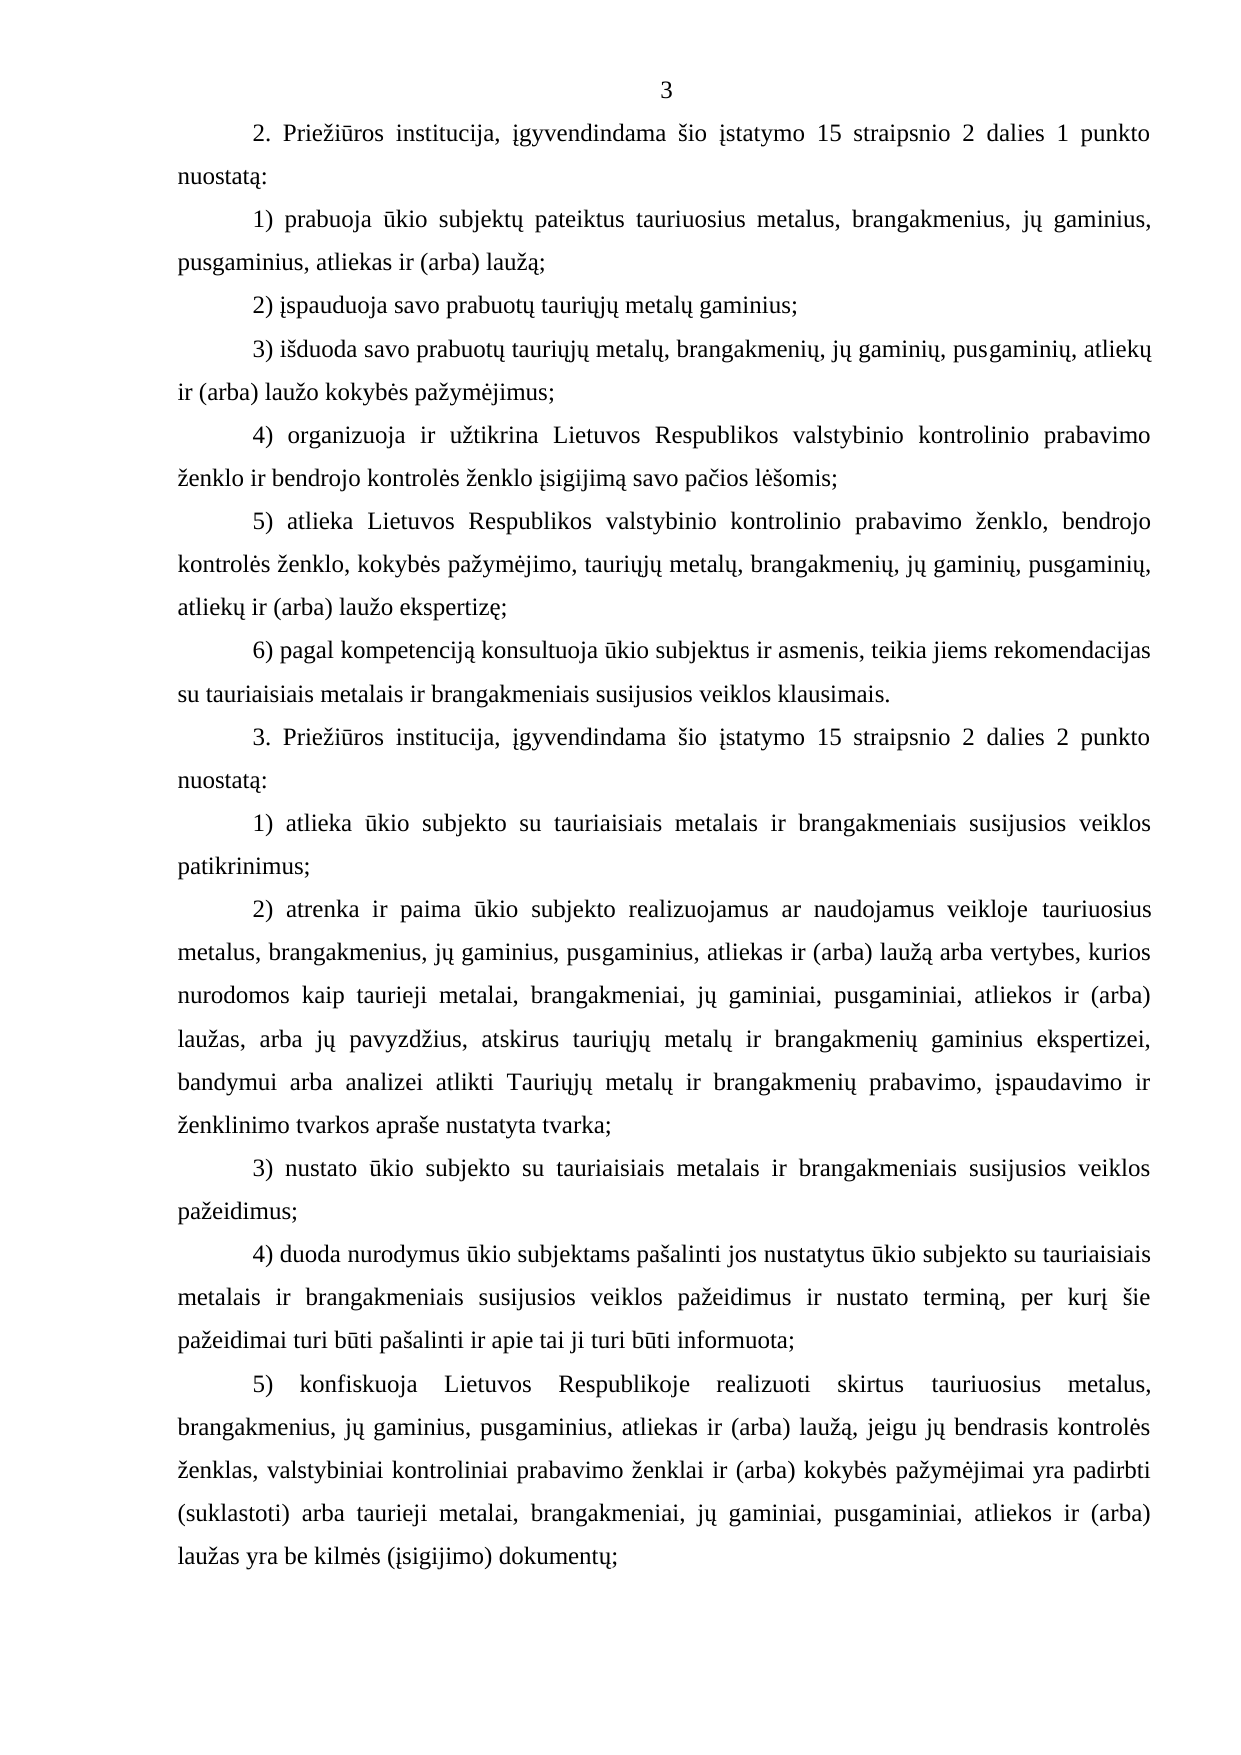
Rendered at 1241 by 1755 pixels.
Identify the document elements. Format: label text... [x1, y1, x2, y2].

text 2) įspauduoja savo prabuotų tauriųjų metalų gaminius; [177, 291, 1152, 319]
text 4) organizuoja ir užtikrina Lietuvos Respublikos valstybinio kontrolinio prabavimo ženklo ir bendrojo kontrolės ženklo įsigijimą savo pačios lėšomis; [177, 420, 1152, 492]
text 4) duoda nurodymus ūkio subjektams pašalinti jos nustatytus ūkio subjekto su tauriaisiais metalais ir brangakmeniais susijusios veiklos pažeidimus ir nustato terminą, per kurį šie pažeidimai turi būti pašalinti ir apie tai ji turi būti informuota; [177, 1239, 1152, 1354]
text 2) atrenka ir paima ūkio subjekto realizuojamus ar naudojamus veikloje tauriuosius metalus, brangakmenius, jų gaminius, pusgaminius, atliekas ir (arba) laužą arba vertybes, kurios nurodomos kaip taurieji metalai, brangakmeniai, jų gaminiai, pusgaminiai, atliekos ir (arba) laužas, arba jų pavyzdžius, atskirus tauriųjų metalų ir brangakmenių gaminius ekspertizei, bandymui arba analizei atlikti Tauriųjų metalų ir brangakmenių prabavimo, įspaudavimo ir ženklinimo tvarkos apraše nustatyta tvarka; [177, 894, 1152, 1139]
text 2. Priežiūros institucija, įgyvendindama šio įstatymo 15 straipsnio 2 dalies 1 punkto nuostatą: [177, 118, 1152, 190]
text 5) atlieka Lietuvos Respublikos valstybinio kontrolinio prabavimo ženklo, bendrojo kontrolės ženklo, kokybės pažymėjimo, tauriųjų metalų, brangakmenių, jų gaminių, pusgaminių, atliekų ir (arba) laužo ekspertizę; [177, 506, 1152, 621]
text 1) atlieka ūkio subjekto su tauriaisiais metalais ir brangakmeniais susijusios veiklos patikrinimus; [177, 808, 1152, 880]
text 6) pagal kompetenciją konsultuoja ūkio subjektus ir asmenis, teikia jiems rekomendacijas su tauriaisiais metalais ir brangakmeniais susijusios veiklos klausimais. [177, 636, 1152, 707]
text 3. Priežiūros institucija, įgyvendindama šio įstatymo 15 straipsnio 2 dalies 2 punkto nuostatą: [177, 722, 1152, 794]
text 3) nustato ūkio subjekto su tauriaisiais metalais ir brangakmeniais susijusios veiklos pažeidimus; [177, 1153, 1152, 1225]
text 5) konfiskuoja Lietuvos Respublikoje realizuoti skirtus tauriuosius metalus, brangakmenius, jų gaminius, pusgaminius, atliekas ir (arba) laužą, jeigu jų bendrasis kontrolės ženklas, valstybiniai kontroliniai prabavimo ženklai ir (arba) kokybės pažymėjimai yra padirbti (suklastoti) arba taurieji metalai, brangakmeniai, jų gaminiai, pusgaminiai, atliekos ir (arba) laužas yra be kilmės (įsigijimo) dokumentų; [177, 1369, 1152, 1570]
text 3) išduoda savo prabuotų tauriųjų metalų, brangakmenių, jų gaminių, pusgaminių, atliekų ir (arba) laužo kokybės pažymėjimus; [177, 334, 1152, 406]
text 1) prabuoja ūkio subjektų pateiktus tauriuosius metalus, brangakmenius, jų gaminius, pusgaminius, atliekas ir (arba) laužą; [177, 204, 1152, 276]
